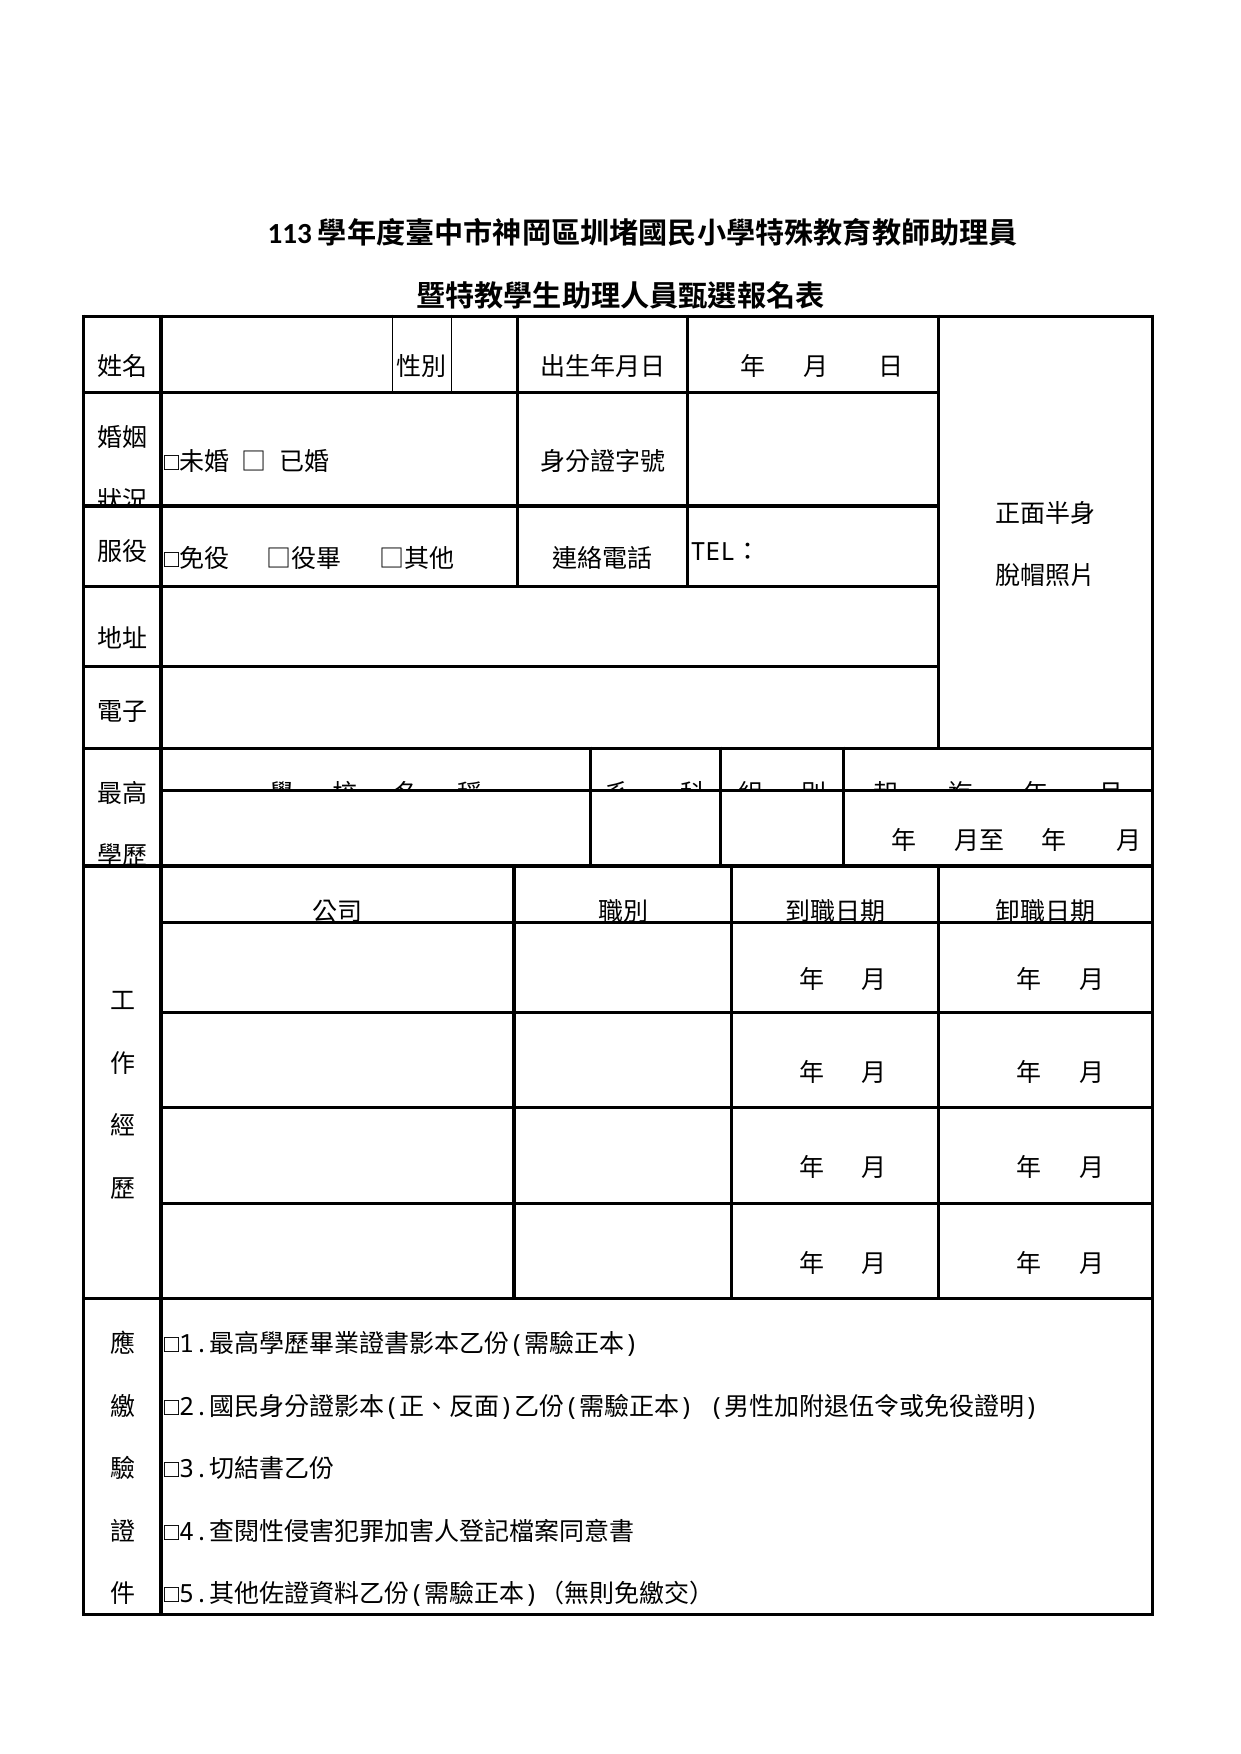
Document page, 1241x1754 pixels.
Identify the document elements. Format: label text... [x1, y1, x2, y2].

table_cell [163, 588, 937, 664]
table_cell [163, 1205, 512, 1297]
table_cell □1.最高學歷畢業證書影本乙份(需驗正本) □2.國民身分證影本(正、反面)乙份(需驗正本) (男性加附退伍令或免役證明) □3.切結書乙份 □4.查閱性侵害犯罪加害人登記檔案同意書 □5.其他佐證資料乙份(需驗正本)（無則免繳交） [163, 1300, 1151, 1613]
table_cell 系 科 [592, 750, 719, 789]
table_cell □未婚 □ 已婚 [163, 394, 516, 504]
table_cell 卸職日期 [940, 868, 1151, 921]
table_cell 起 迄 年 月 [845, 750, 1151, 789]
table_cell [592, 792, 719, 864]
table_cell 身分證字號 [519, 394, 686, 504]
table_cell 地址 [85, 588, 159, 664]
table_cell [689, 394, 937, 504]
table_cell [163, 668, 937, 747]
table_cell [516, 1205, 730, 1297]
table_cell □免役 □役畢 □其他 [163, 508, 516, 585]
table_cell 年 月 [733, 1014, 937, 1106]
table_cell 年 月 [733, 924, 937, 1011]
table_cell 應 繳 驗 證 件 [85, 1300, 159, 1613]
table_cell 服役 情形 [85, 508, 159, 585]
table_cell [722, 792, 842, 864]
text 113學年度臺中市神岡區圳堵國民小學特殊教育教師助理員 [163, 189, 1122, 252]
table_cell 年 月 [733, 1205, 937, 1297]
table_cell 年 月 [940, 1205, 1151, 1297]
table_cell 工 作 經 歷 [85, 868, 159, 1297]
table_cell [163, 1109, 512, 1202]
table_cell [516, 1014, 730, 1106]
table_cell 年 月 [733, 1109, 937, 1202]
table_cell [163, 1014, 512, 1106]
table_cell 連絡電話 [519, 508, 686, 585]
table_header 姓名 [85, 318, 159, 391]
table_cell 到職日期 [733, 868, 937, 921]
table_cell 學 校 名 稱 [163, 750, 589, 789]
table_cell 組 別 [722, 750, 842, 789]
table_cell 職別 [516, 868, 730, 921]
table_header 年 月 日 [689, 318, 937, 391]
table_cell TEL： 手機： [689, 508, 937, 585]
table_cell 年 月 [940, 924, 1151, 1011]
table_cell [516, 924, 730, 1011]
table_cell [163, 924, 512, 1011]
table_cell 公司 [163, 868, 512, 921]
table_cell 電子郵件 [85, 668, 159, 747]
table_cell 年 月 [940, 1109, 1151, 1202]
table_header 出生年月日 [519, 318, 686, 391]
text 暨特教學生助理人員甄選報名表 [118, 252, 1122, 314]
table_header [163, 318, 392, 391]
table_cell 年 月至 年 月 [845, 792, 1151, 864]
table_cell [163, 792, 589, 864]
table_header 正面半身 脫帽照片 [940, 318, 1151, 747]
table_header [452, 318, 516, 391]
table_cell 年 月 [940, 1014, 1151, 1106]
table_cell 最高學歷 [85, 750, 159, 864]
table_header 性別 [393, 318, 451, 391]
table_cell 婚姻狀況狀況 [85, 394, 159, 504]
table_cell [516, 1109, 730, 1202]
